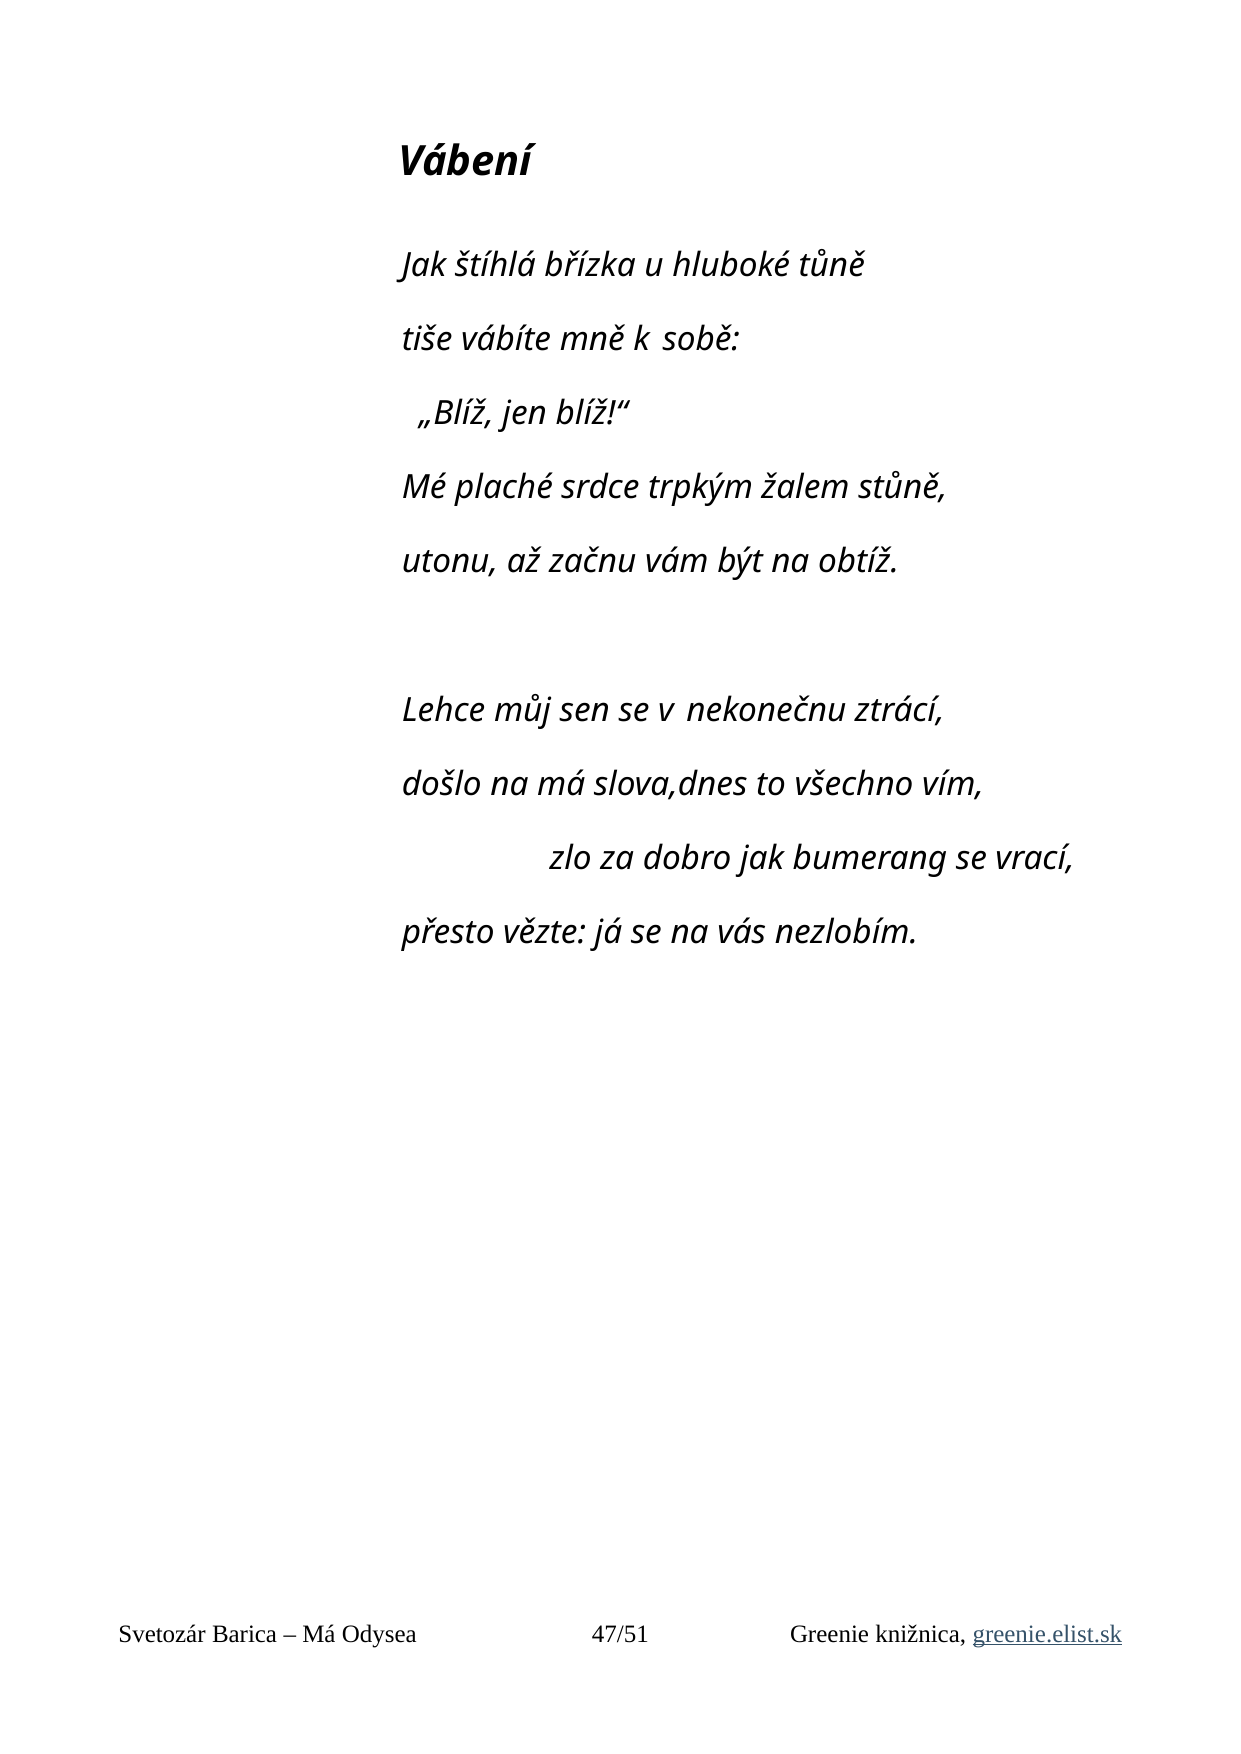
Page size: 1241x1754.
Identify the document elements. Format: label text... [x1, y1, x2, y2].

subtitle Vábení [398, 131, 1134, 188]
text došlo na má slova,dnes to všechno vím, [402, 759, 1134, 805]
text utonu, až začnu vám být na obtíž. [402, 537, 1134, 583]
text Mé plaché srdce trpkým žalem stůně, [402, 463, 1134, 508]
text tiše vábíte mně k sobě: [402, 315, 1134, 360]
text Lehce můj sen se v nekonečnu ztrácí, [402, 685, 1134, 731]
text „Blíž, jen blíž!“ [402, 389, 1134, 434]
text přesto vězte: já se na vás nezlobím. [402, 907, 1134, 953]
text Jak štíhlá břízka u hluboké tůně [402, 241, 1134, 286]
text zlo za dobro jak bumerang se vrací, [402, 833, 1134, 879]
